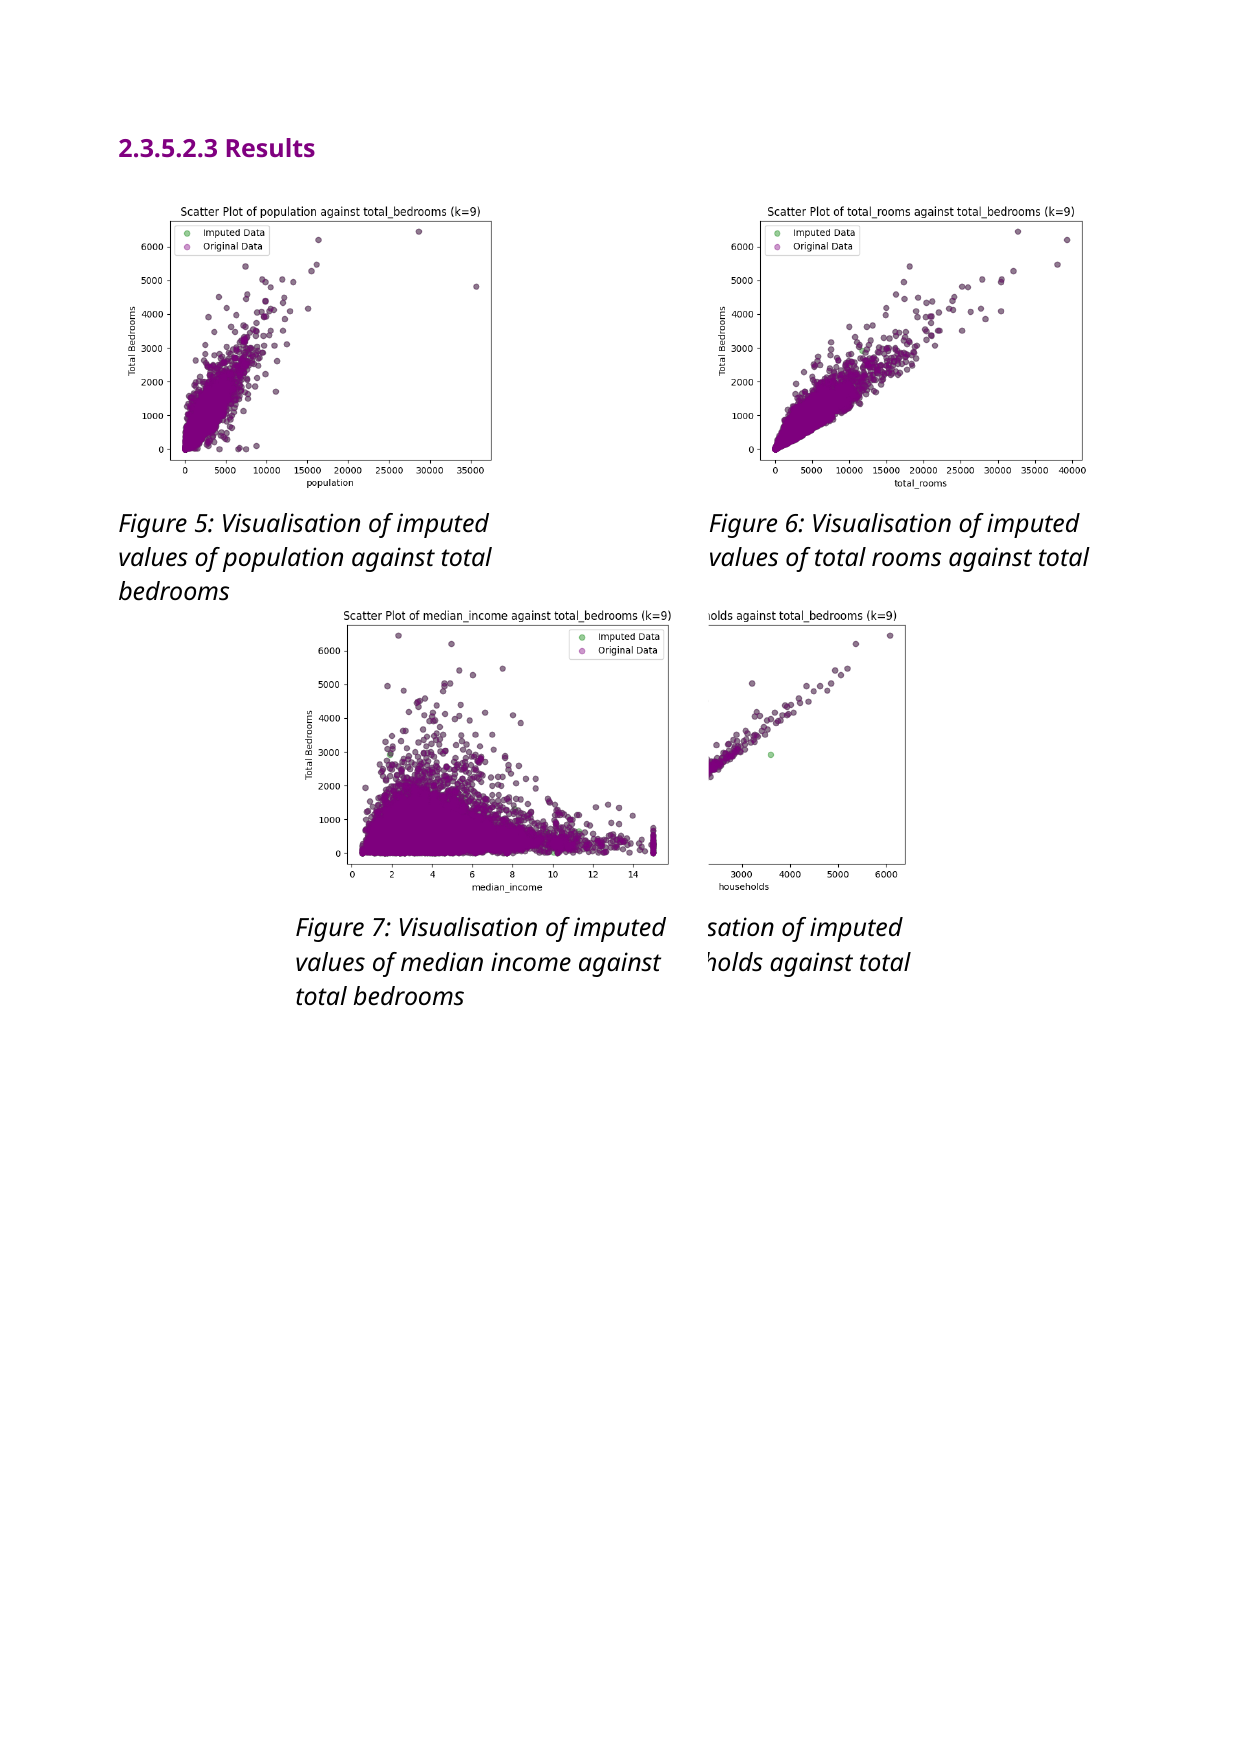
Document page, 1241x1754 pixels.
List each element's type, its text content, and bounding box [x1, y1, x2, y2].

text Figure 7: Visualisation of imputed values of median income against total bedrooms [295, 898, 708, 1012]
text Figure 6: Visualisation of imputed values of total rooms against total bedrooms [709, 494, 1122, 608]
subtitle 2.3.5.2.3 Results [118, 131, 1122, 165]
picture [295, 587, 945, 898]
picture [708, 183, 1123, 494]
text Figure 5: Visualisation of imputed values of population against total bedrooms [118, 494, 532, 608]
picture [118, 183, 532, 494]
text Figure 8: Visualisation of imputed values of households against total bedrooms [708, 898, 945, 1012]
